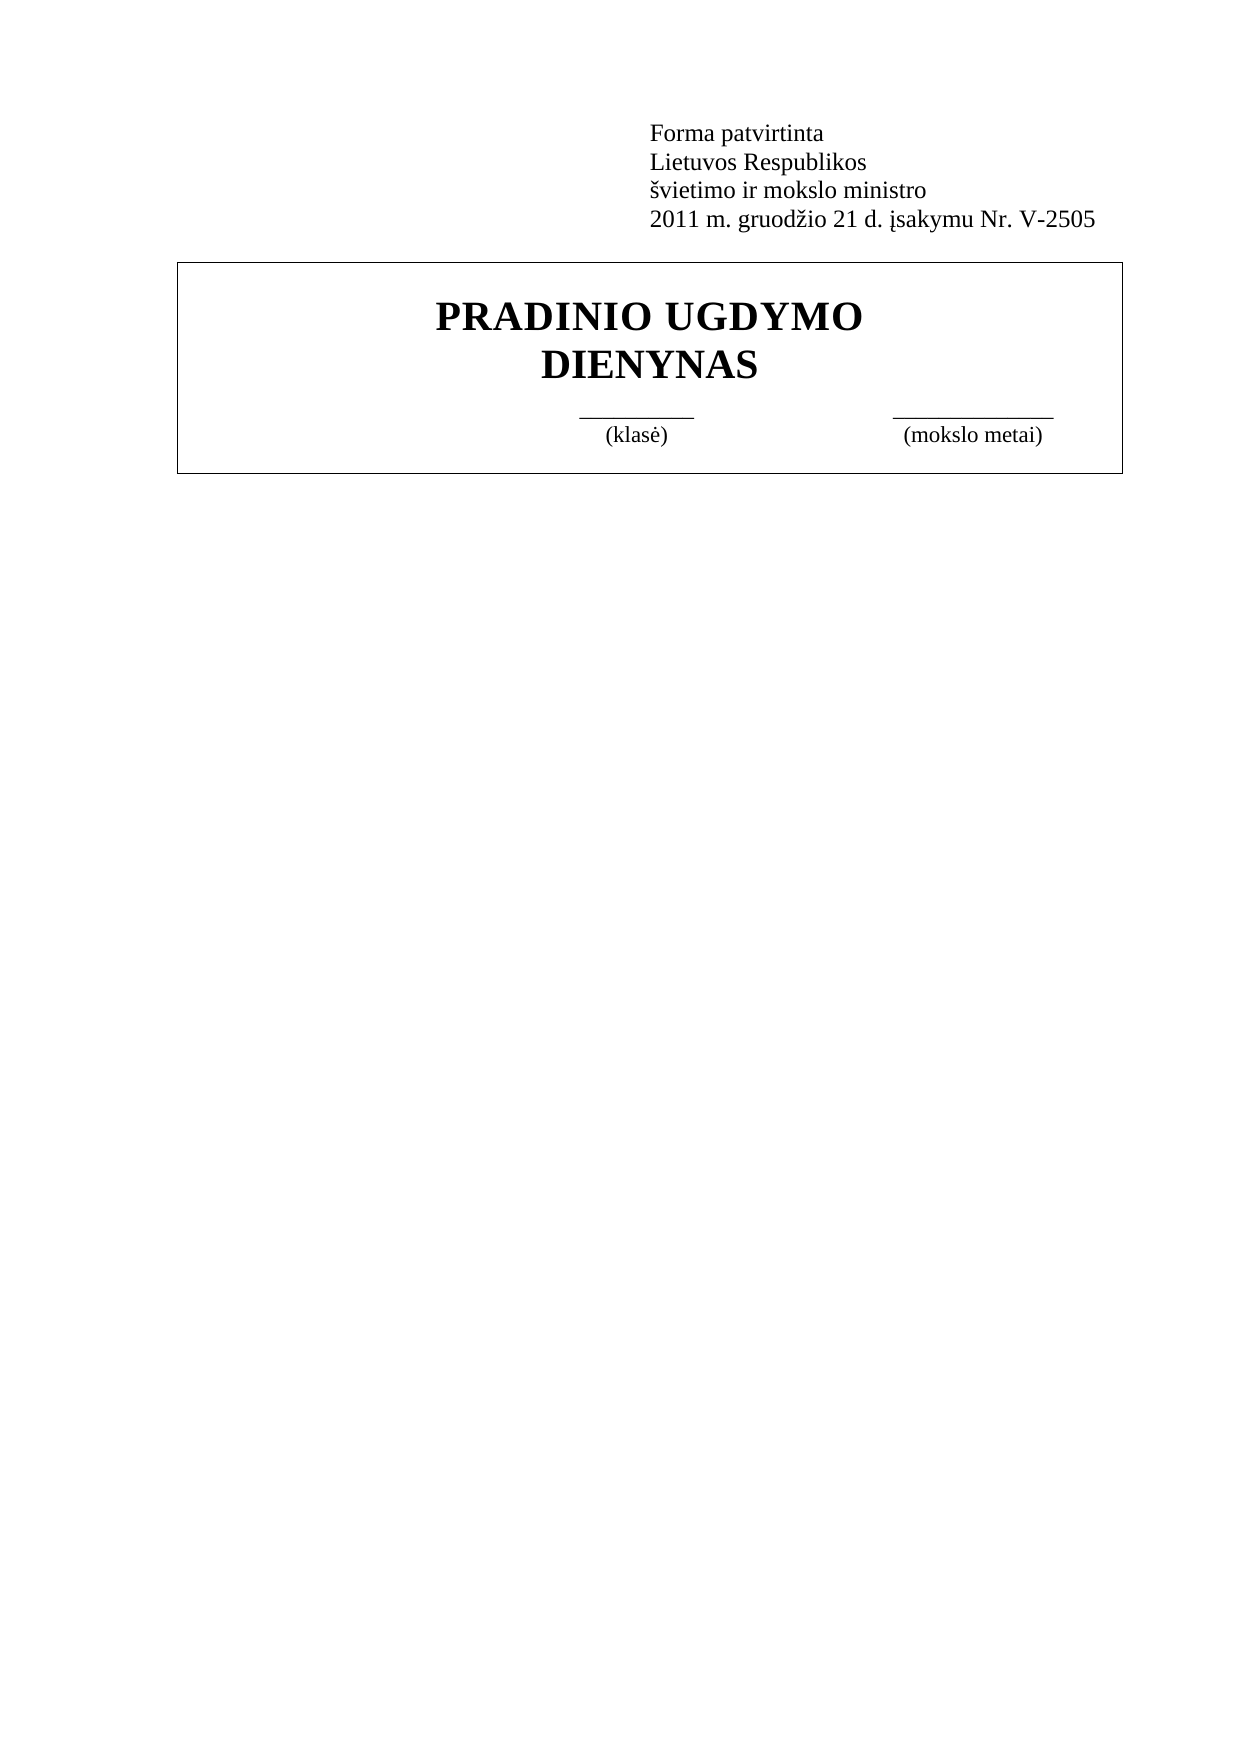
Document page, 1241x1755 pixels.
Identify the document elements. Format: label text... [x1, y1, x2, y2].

table_cell [178, 395, 449, 473]
table_cell __________ (klasė) [449, 395, 824, 473]
table_header PRADINIO UGDYMO DIENYNAS [178, 263, 1122, 395]
text švietimo ir mokslo ministro [649, 176, 1122, 204]
text Forma patvirtinta [649, 118, 1122, 147]
text Lietuvos Respublikos [649, 147, 1122, 176]
text 2011 m. gruodžio 21 d. įsakymu Nr. V-2505 [649, 204, 1122, 233]
table_cell ______________ (mokslo metai) [824, 395, 1122, 473]
